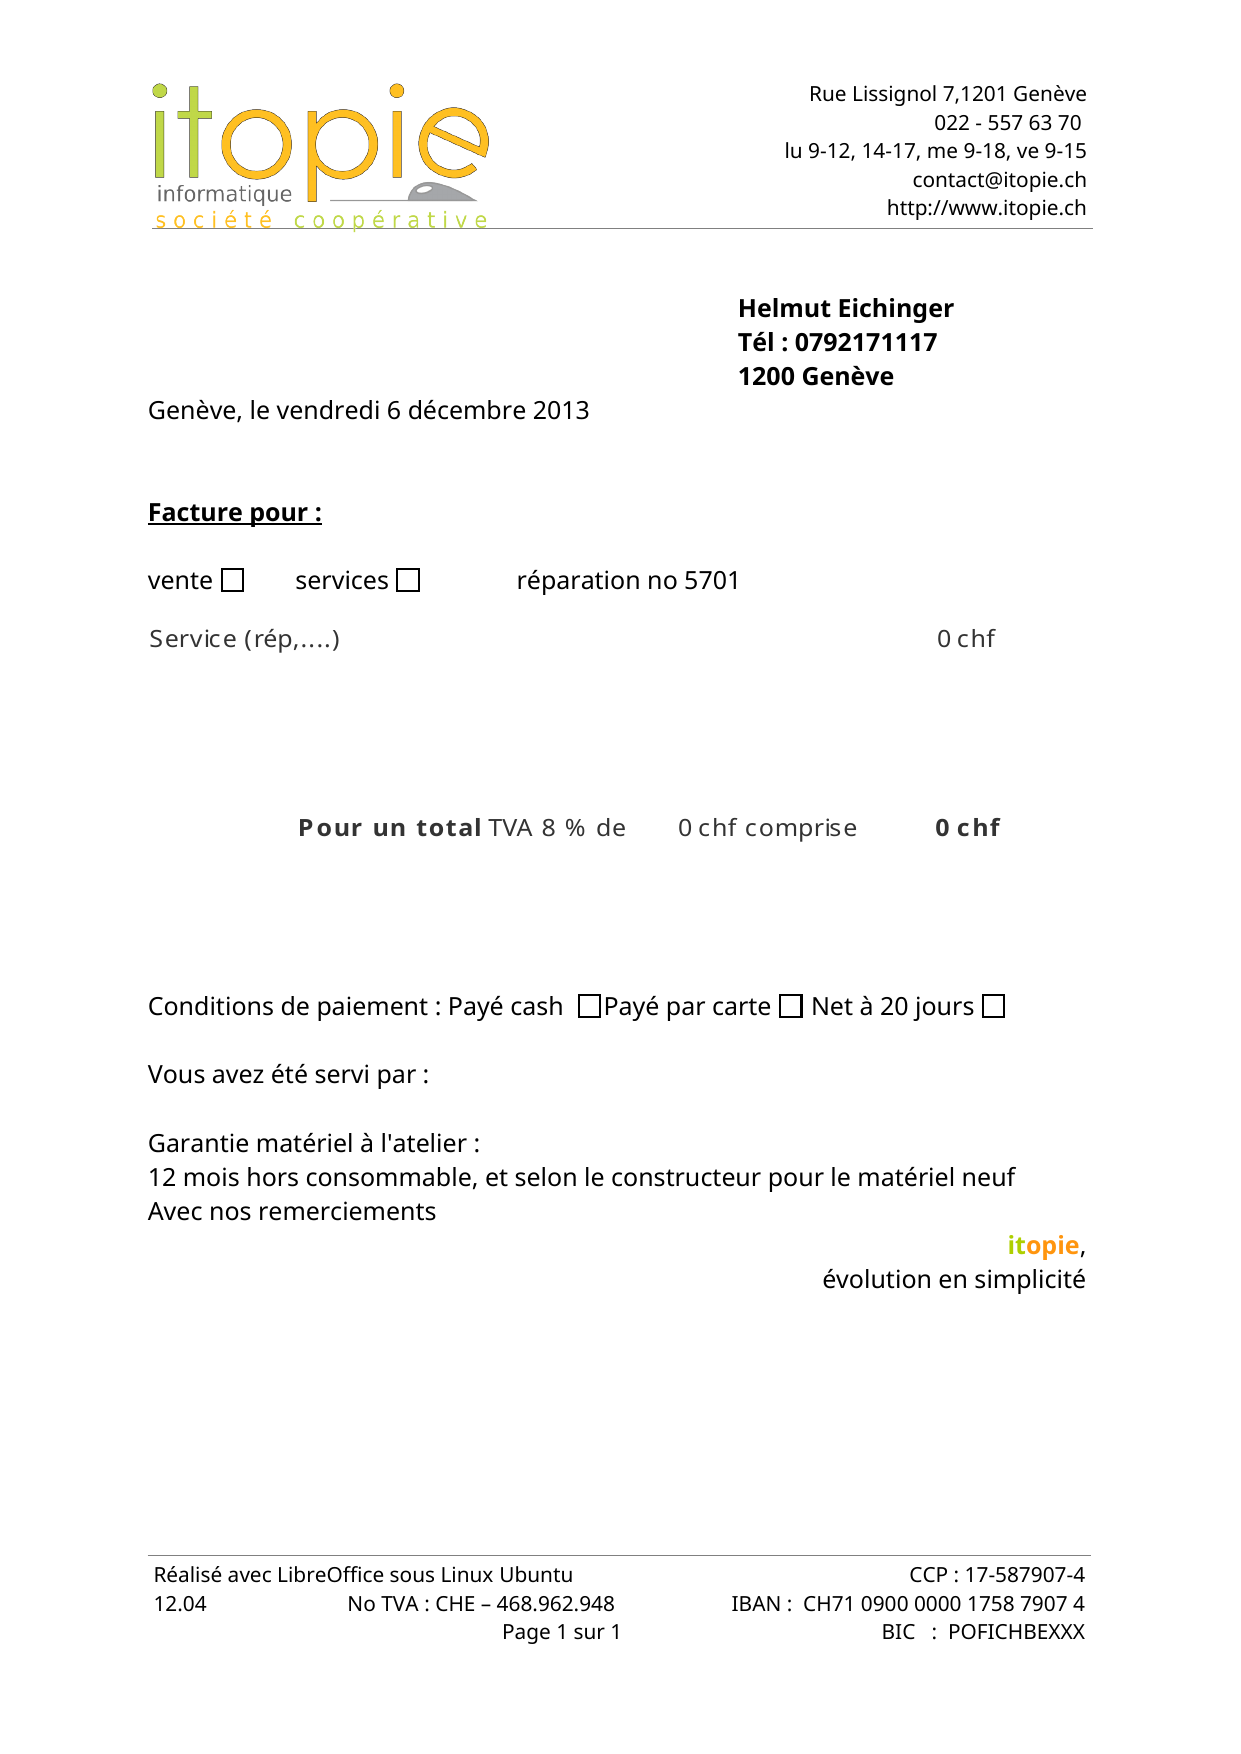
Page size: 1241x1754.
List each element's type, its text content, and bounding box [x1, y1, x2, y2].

text 12 mois hors consommable, et selon le constructeur pour le matériel neuf [148, 1159, 1093, 1193]
text Genève, le vendredi 6 décembre 2013 [148, 392, 1093, 427]
text vente services réparation no 5701 [148, 563, 1093, 597]
text Garantie matériel à l'atelier : [148, 1125, 1093, 1159]
picture [138, 72, 500, 244]
text Tél : 0792171117 [148, 324, 1093, 358]
text itopie, [148, 1227, 1093, 1262]
text Vous avez été servi par : [148, 1057, 1093, 1091]
text Conditions de paiement : Payé cash Payé par carte Net à 20 jours [148, 989, 1093, 1023]
text évolution en simplicité [148, 1262, 1093, 1296]
text Helmut Eichinger [148, 290, 1093, 324]
text 1200 Genève [148, 358, 1093, 392]
text Facture pour : [148, 495, 1093, 529]
text Avec nos remerciements [148, 1193, 1093, 1227]
